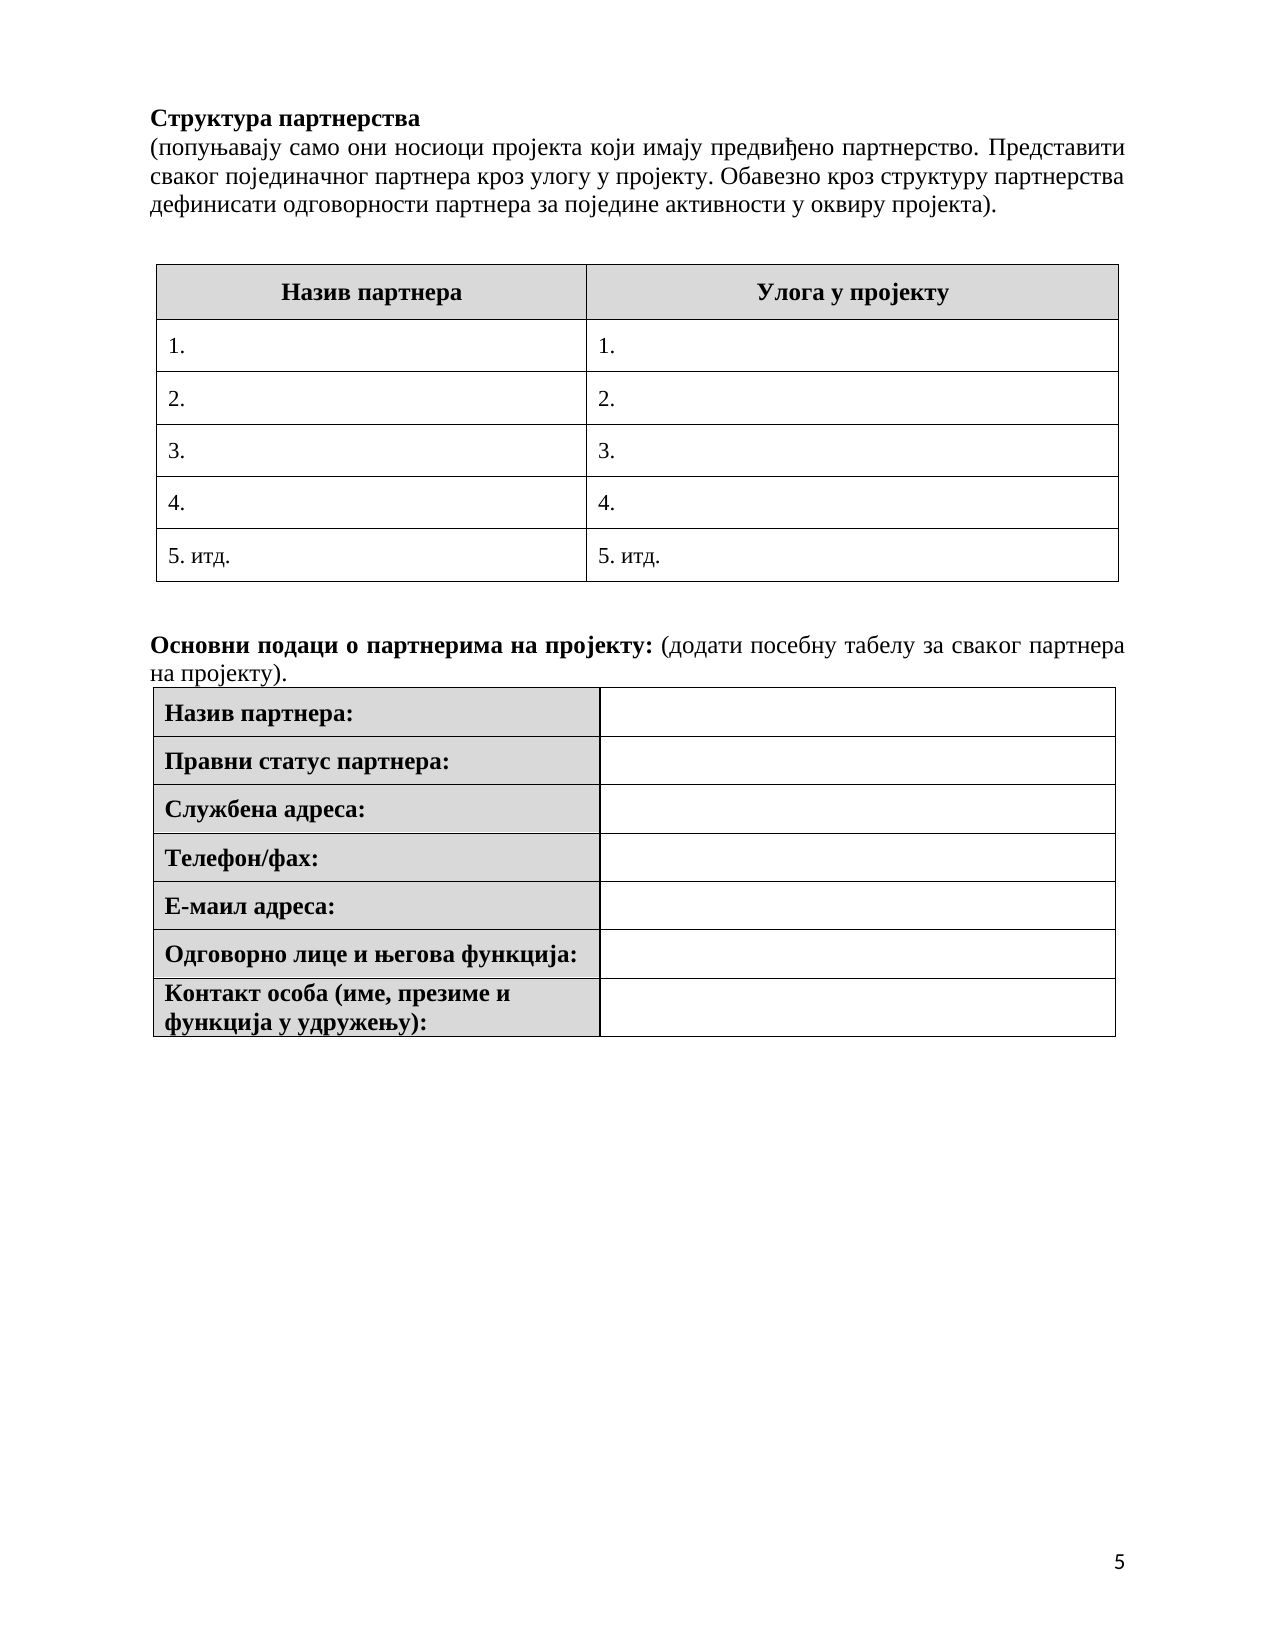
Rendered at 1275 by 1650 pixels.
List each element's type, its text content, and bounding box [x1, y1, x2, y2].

table_cell Контакт особа (име, презиме и функција у удружењу): [154, 979, 599, 1036]
table_cell [601, 785, 1115, 832]
table_cell Правни статус партнера: [154, 737, 599, 784]
table_cell [601, 737, 1115, 784]
table_cell Службена адреса: [154, 785, 599, 832]
table_header Улога у пројекту [587, 265, 1118, 319]
table_cell Е-маил адреса: [154, 882, 599, 929]
table_header Назив партнера: [154, 688, 599, 736]
table_cell 5. итд. [587, 529, 1118, 581]
table_cell 4. [157, 477, 586, 528]
table_header Назив партнера [157, 265, 586, 319]
text Структура партнерства [150, 103, 1125, 132]
table_cell [601, 882, 1115, 929]
table_cell 5. итд. [157, 529, 586, 581]
table_cell 2. [157, 372, 586, 423]
table_header [601, 688, 1115, 736]
table_cell 1. [587, 320, 1118, 371]
table_cell 1. [157, 320, 586, 371]
table_cell Телефон/фах: [154, 834, 599, 881]
table_cell 3. [157, 425, 586, 476]
table_cell [601, 834, 1115, 881]
text Основни подаци о партнерима на проjeкту: (додати посебну табелу за сваког партнера на пројекту). [150, 630, 1125, 687]
text (попуњавају само они носиоци пројекта који имају предвиђено партнерство. Представити сваког појединачног партнера кроз улогу у пројекту. Обавезно кроз структуру партнерства дефинисати одговорности партнера за поједине активности у оквиру пројекта). [150, 132, 1125, 218]
table_cell 4. [587, 477, 1118, 528]
table_cell Одговорно лице и његова функција: [154, 930, 599, 977]
table_cell 3. [587, 425, 1118, 476]
table_cell 2. [587, 372, 1118, 423]
table_cell [601, 930, 1115, 977]
table_cell [601, 979, 1115, 1036]
